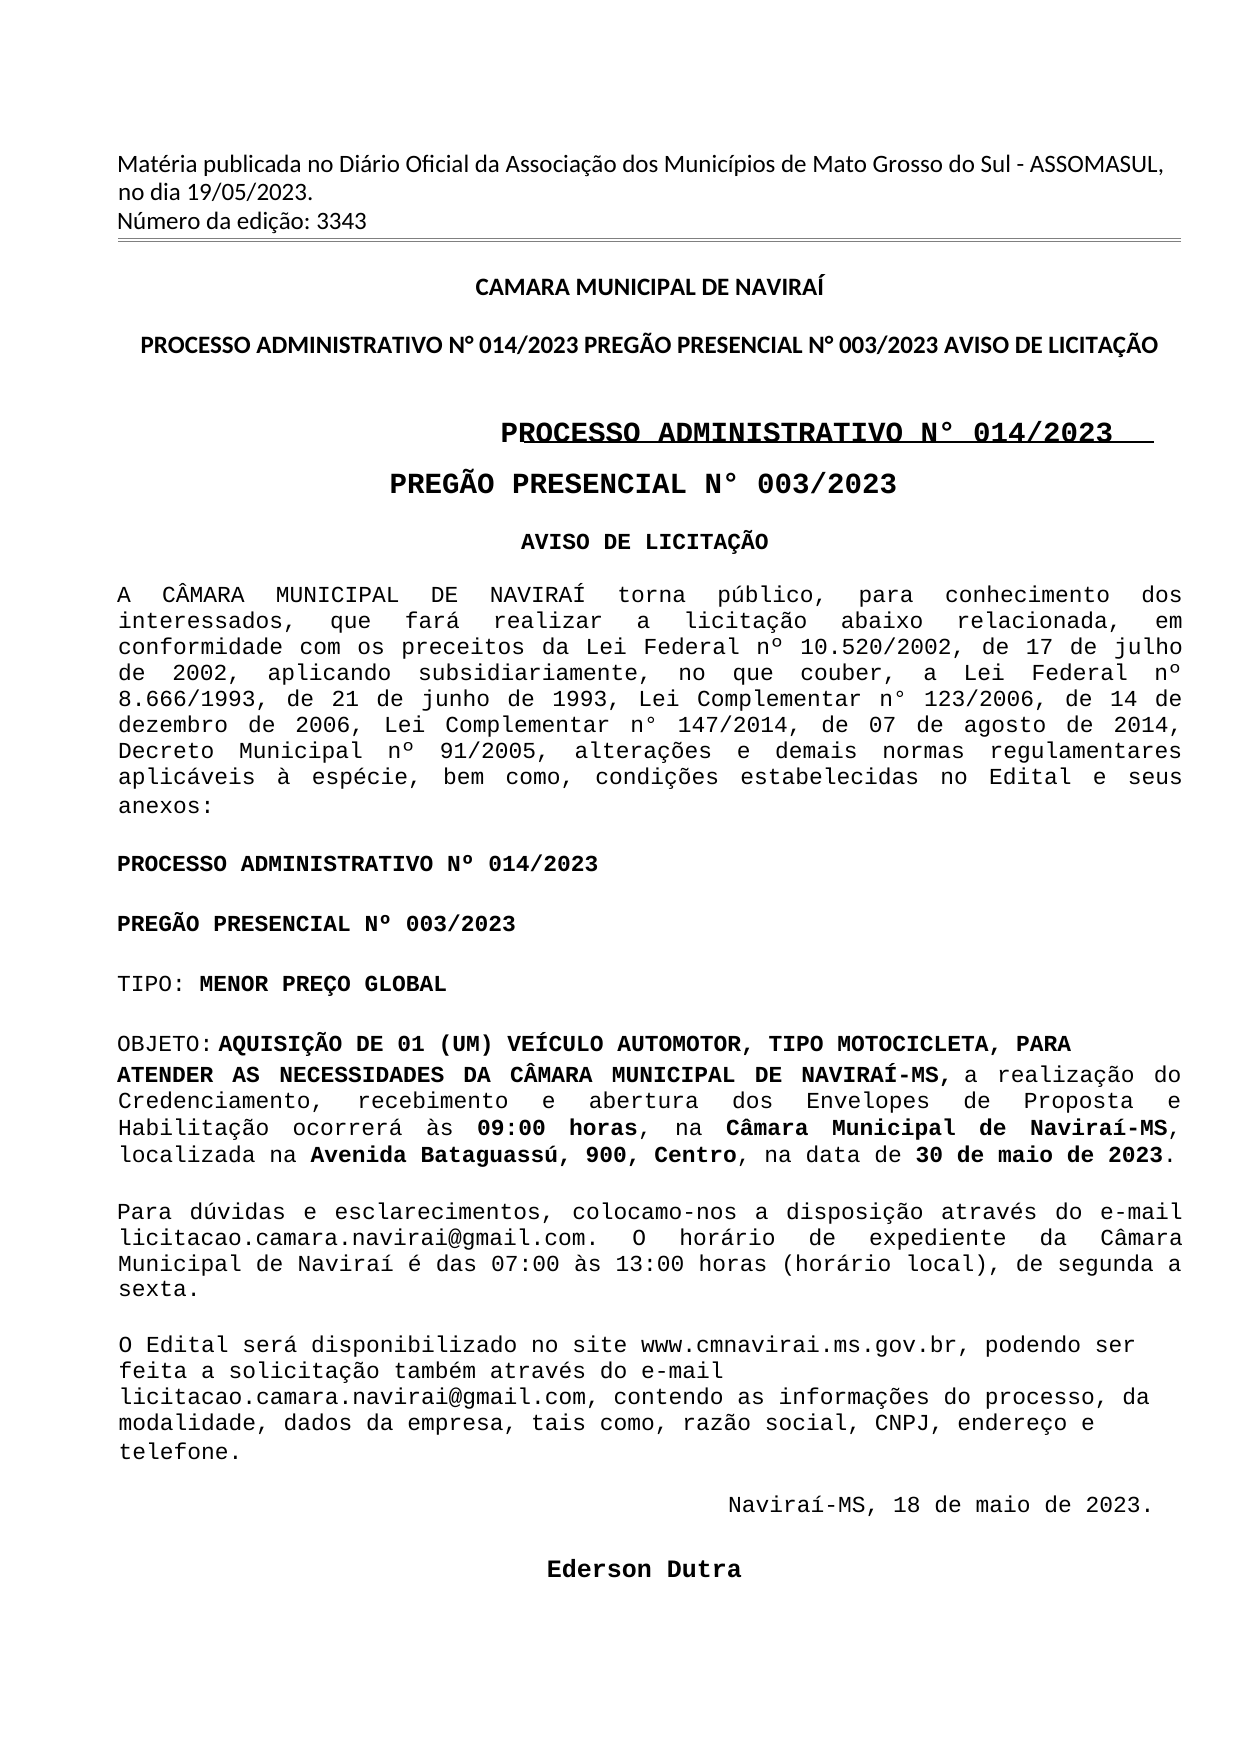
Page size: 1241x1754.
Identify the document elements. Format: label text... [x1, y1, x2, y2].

text O Edital será disponibilizado no site www.cmnavirai.ms.gov.br, podendo ser feita a solicitação também através do e-mail licitacao.camara.navirai@gmail.com, contendo as informações do processo, da modalidade, dados da empresa, tais como, razão social, CNPJ, endereço e telefone. [118, 1333, 1181, 1466]
text PREGÃO PRESENCIAL N° 003/2023 [118, 466, 1174, 503]
text CAMARA MUNICIPAL DE NAVIRAÍ [118, 273, 1181, 302]
text Número da edição: 3343 [117, 207, 1181, 235]
text Naviraí-MS, 18 de maio de 2023. [118, 1493, 1168, 1519]
text A CÂMARA MUNICIPAL DE NAVIRAÍ torna público, para conhecimento dos interessados, que fará realizar a licitação abaixo relacionada, em conformidade com os preceitos da Lei Federal nº 10.520/2002, de 17 de julho de 2002, aplicando subsidiariamente, no que couber, a Lei Federal nº 8.666/1993, de 21 de junho de 1993, Lei Complementar n° 123/2006, de 14 de dezembro de 2006, Lei Complementar n° 147/2014, de 07 de agosto de 2014, Decreto Municipal nº 91/2005, alterações e demais normas regulamentares aplicáveis à espécie, bem como, condições estabelecidas no Edital e seus anexos: [117, 583, 1183, 820]
text PREGÃO PRESENCIAL Nº 003/2023 [117, 909, 1181, 938]
text PROCESSO ADMINISTRATIVO Nº 014/2023 [117, 849, 1181, 879]
text OBJETO: AQUISIÇÃO DE 01 (UM) VEÍCULO AUTOMOTOR, TIPO MOTOCICLETA, PARA [117, 1029, 1181, 1058]
text TIPO: MENOR PREÇO GLOBAL [117, 969, 1181, 998]
subtitle PROCESSO ADMINISTRATIVO N° 014/2023 [118, 414, 1137, 452]
text Matéria publicada no Diário Oficial da Associação dos Municípios de Mato Grosso do Sul - ASSOMASUL, no dia 19/05/2023. [117, 150, 1181, 207]
text Ederson Dutra [118, 1553, 1175, 1585]
text ATENDER AS NECESSIDADES DA CÂMARA MUNICIPAL DE NAVIRAÍ-MS, a realização do Credenciamento, recebimento e abertura dos Envelopes de Proposta e Habilitação ocorrerá às 09:00 horas, na Câmara Municipal de Naviraí-MS, localizada na Avenida Bataguassú, 900, Centro, na data de 30 de maio de 2023. [117, 1060, 1181, 1169]
text PROCESSO ADMINISTRATIVO N° 014/2023 PREGÃO PRESENCIAL N° 003/2023 AVISO DE LICITAÇÃO [118, 330, 1181, 359]
text Para dúvidas e esclarecimentos, colocamo-nos a disposição através do e-mail licitacao.camara.navirai@gmail.com. O horário de expediente da Câmara Municipal de Naviraí é das 07:00 às 13:00 horas (horário local), de segunda a sexta. [117, 1200, 1183, 1304]
subtitle AVISO DE LICITAÇÃO [118, 527, 1176, 557]
